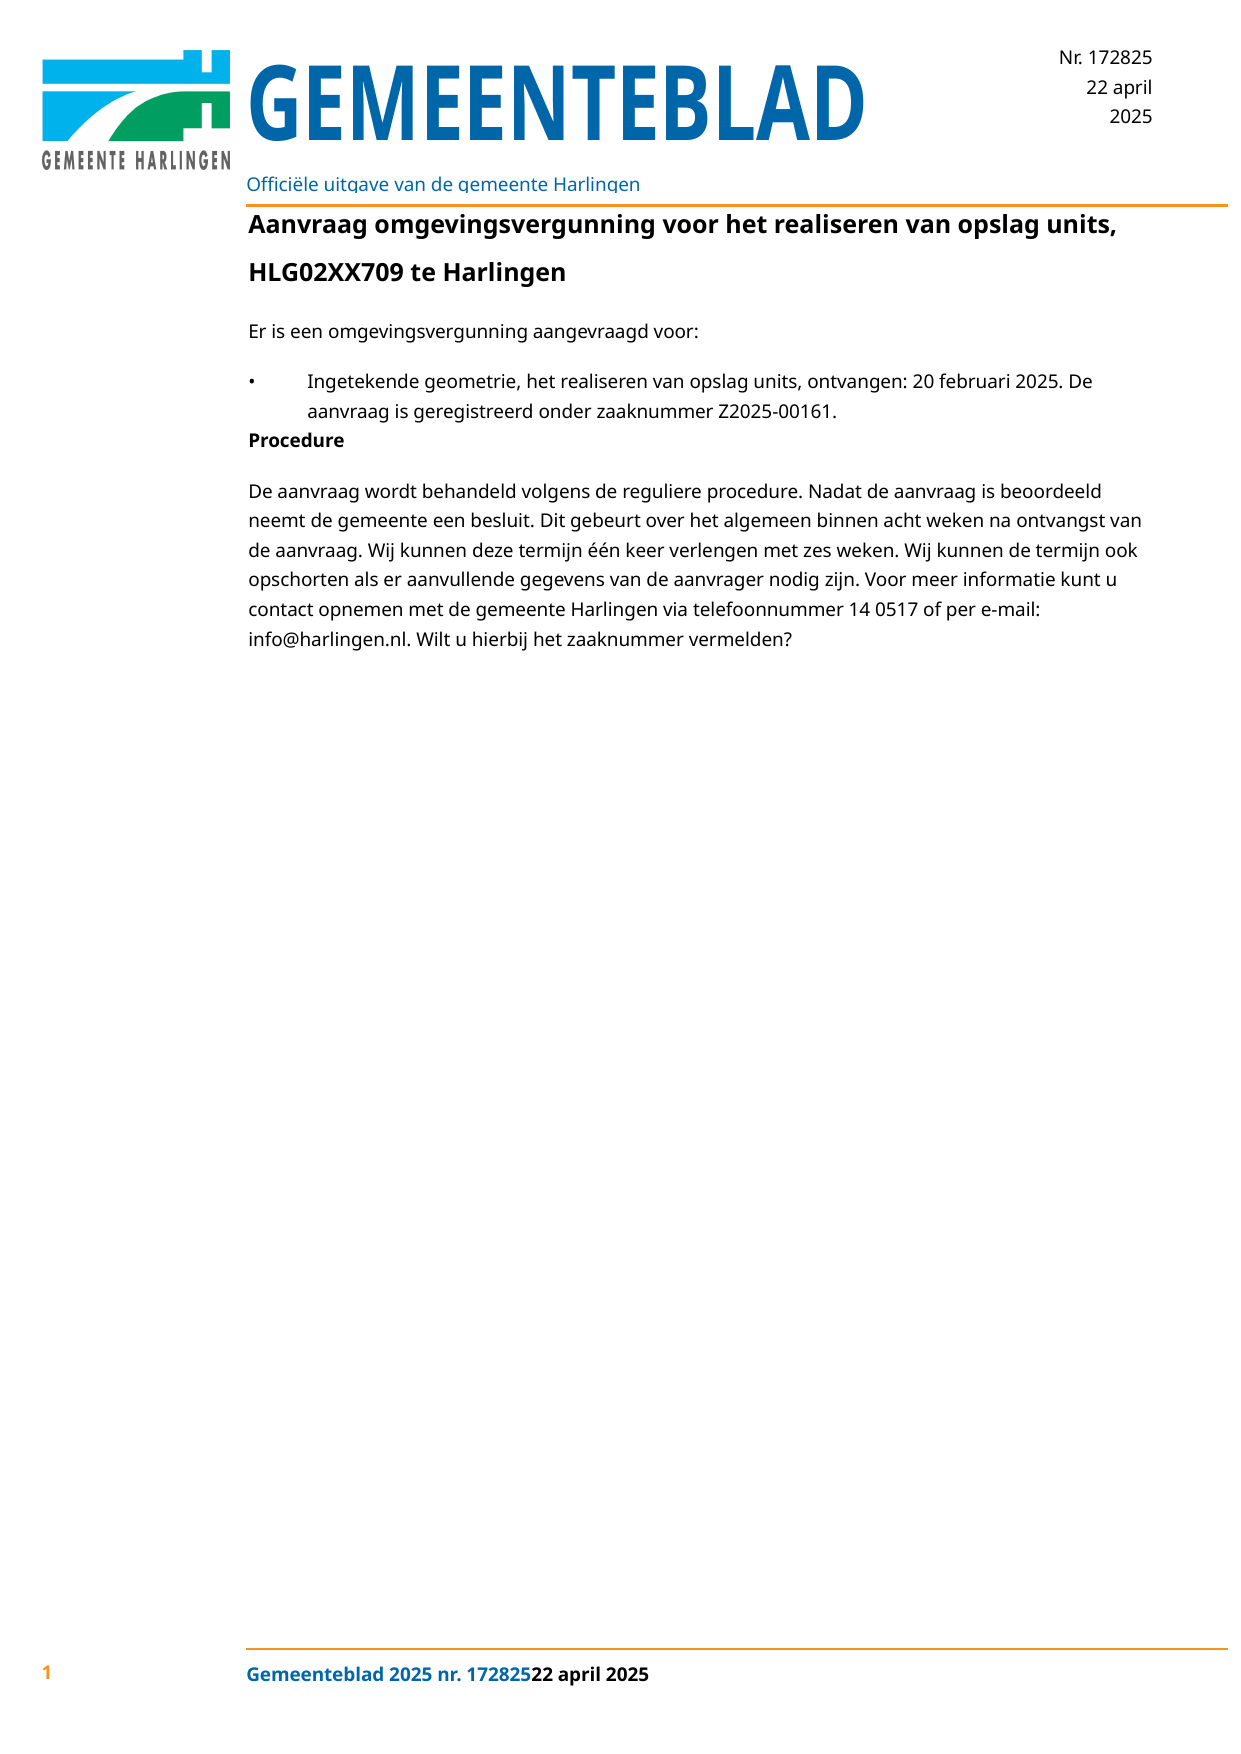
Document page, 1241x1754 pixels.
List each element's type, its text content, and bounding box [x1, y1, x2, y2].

text Er is een omgevingsvergunning aangevraagd voor: [248, 318, 1152, 344]
text Procedure [248, 427, 1152, 453]
text Aanvraag omgevingsvergunning voor het realiseren van opslag units, HLG02XX709 te Harlingen [248, 207, 1152, 288]
list Ingetekende geometrie, het realiseren van opslag units, ontvangen: 20 februari 2025. De aanvraag is geregistreerd onder zaaknummer Z2025-00161. [248, 368, 1152, 424]
picture [41, 47, 231, 172]
text De aanvraag wordt behandeld volgens de reguliere procedure. Nadat de aanvraag is beoordeeld neemt de gemeente een besluit. Dit gebeurt over het algemeen binnen acht weken na ontvangst van de aanvraag. Wij kunnen deze termijn één keer verlengen met zes weken. Wij kunnen de termijn ook opschorten als er aanvullende gegevens van de aanvrager nodig zijn. Voor meer informatie kunt u contact opnemen met de gemeente Harlingen via telefoonnummer 14 0517 of per e-mail: info@harlingen.nl. Wilt u hierbij het zaaknummer vermelden? [248, 478, 1152, 652]
